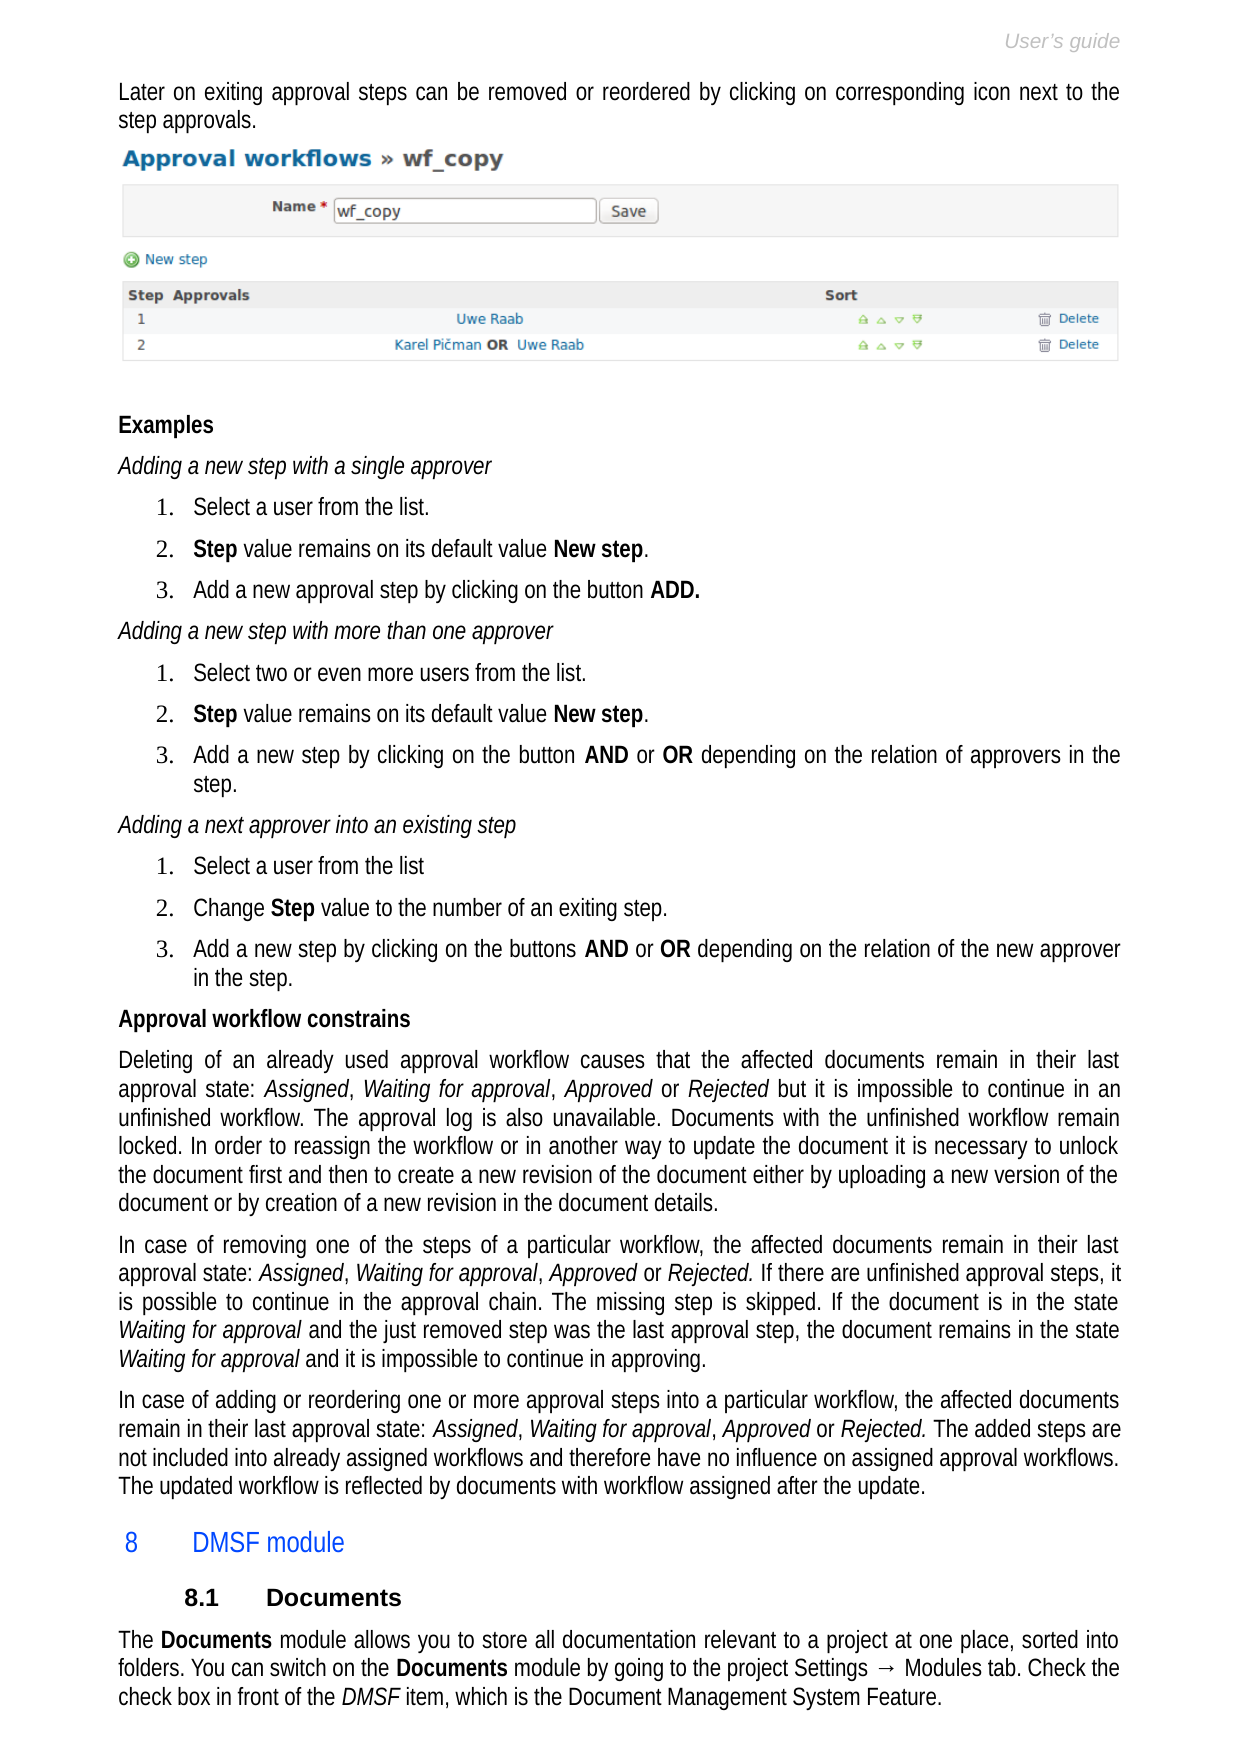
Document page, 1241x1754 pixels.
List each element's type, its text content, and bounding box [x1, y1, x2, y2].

text Examples [118, 410, 1122, 439]
text In case of adding or reordering one or more approval steps into a particular workflow, the affected documents remain in their last approval state: Assigned, Waiting for approval, Approved or Rejected. The added steps are not included into already assigned workflows and therefore have no influence on assigned approval workflows. The updated workflow is reflected by documents with workflow assigned after the update. [118, 1385, 1122, 1500]
text Adding a new step with more than one approver [118, 616, 1122, 645]
text Approval workflow constrains [118, 1004, 1122, 1033]
text Adding a next approver into an existing step [118, 810, 1122, 839]
list Add a new step by clicking on the buttons AND or OR depending on the relation of the new approver in the step. [156, 934, 1122, 992]
list Select a user from the list [156, 851, 1122, 880]
text In case of removing one of the steps of a particular workflow, the affected documents remain in their last approval state: Assigned, Waiting for approval, Approved or Rejected. If there are unfinished approval steps, it is possible to continue in the approval chain. The missing step is skipped. If the document is in the state Waiting for approval and the just removed step was the last approval step, the document remains in the state Waiting for approval and it is impossible to continue in approving. [118, 1229, 1122, 1373]
list Add a new approval step by clicking on the button ADD. [156, 575, 1122, 604]
list Step value remains on its default value New step. [156, 699, 1122, 728]
list Change Step value to the number of an exiting step. [156, 893, 1122, 922]
list Add a new step by clicking on the button AND or OR depending on the relation of approvers in the step. [156, 740, 1122, 798]
subtitle DMSF module [118, 1525, 1122, 1558]
subtitle Documents [177, 1583, 1122, 1612]
text Adding a new step with a single approver [118, 451, 1122, 480]
text The Documents module allows you to store all documentation relevant to a project at one place, sorted into folders. You can switch on the Documents module by going to the project Settings → Modules tab. Check the check box in front of the DMSF item, which is the Document Management System Feature. [118, 1624, 1122, 1711]
text Later on exiting approval steps can be removed or reordered by clicking on corresponding icon next to the step approvals. [118, 77, 1122, 134]
text Deleting of an already used approval workflow causes that the affected documents remain in their last approval state: Assigned, Waiting for approval, Approved or Rejected but it is impossible to continue in an unfinished workflow. The approval log is also unavailable. Documents with the unfinished workflow remain locked. In order to reassign the workflow or in another way to update the document it is necessary to unlock the document first and then to create a new revision of the document either by uploading a new version of the document or by creation of a new revision in the document details. [118, 1045, 1122, 1217]
list Step value remains on its default value New step. [156, 534, 1122, 562]
list Select a user from the list. [156, 492, 1122, 521]
picture [118, 146, 1123, 369]
list Select two or even more users from the list. [156, 657, 1122, 686]
